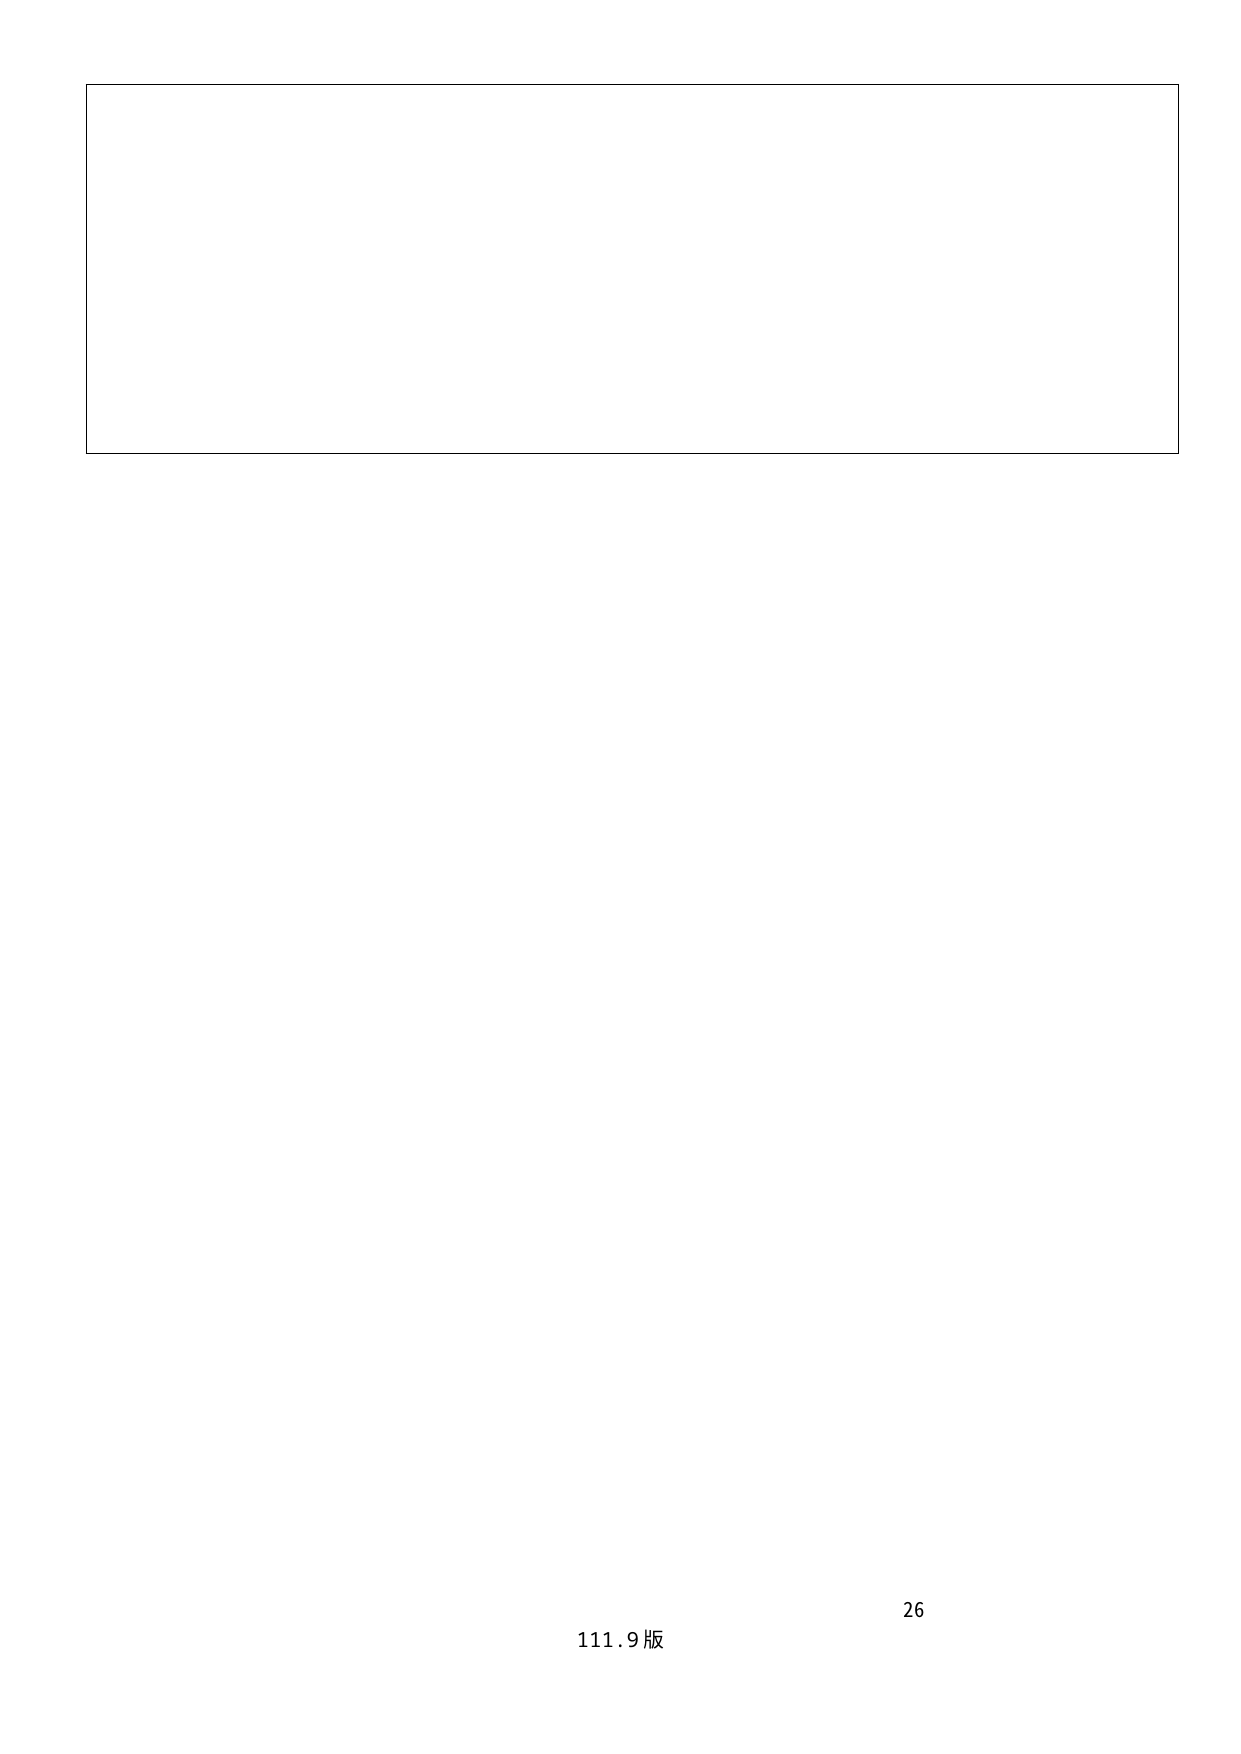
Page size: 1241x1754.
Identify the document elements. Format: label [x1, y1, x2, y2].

table_cell [87, 85, 1178, 453]
